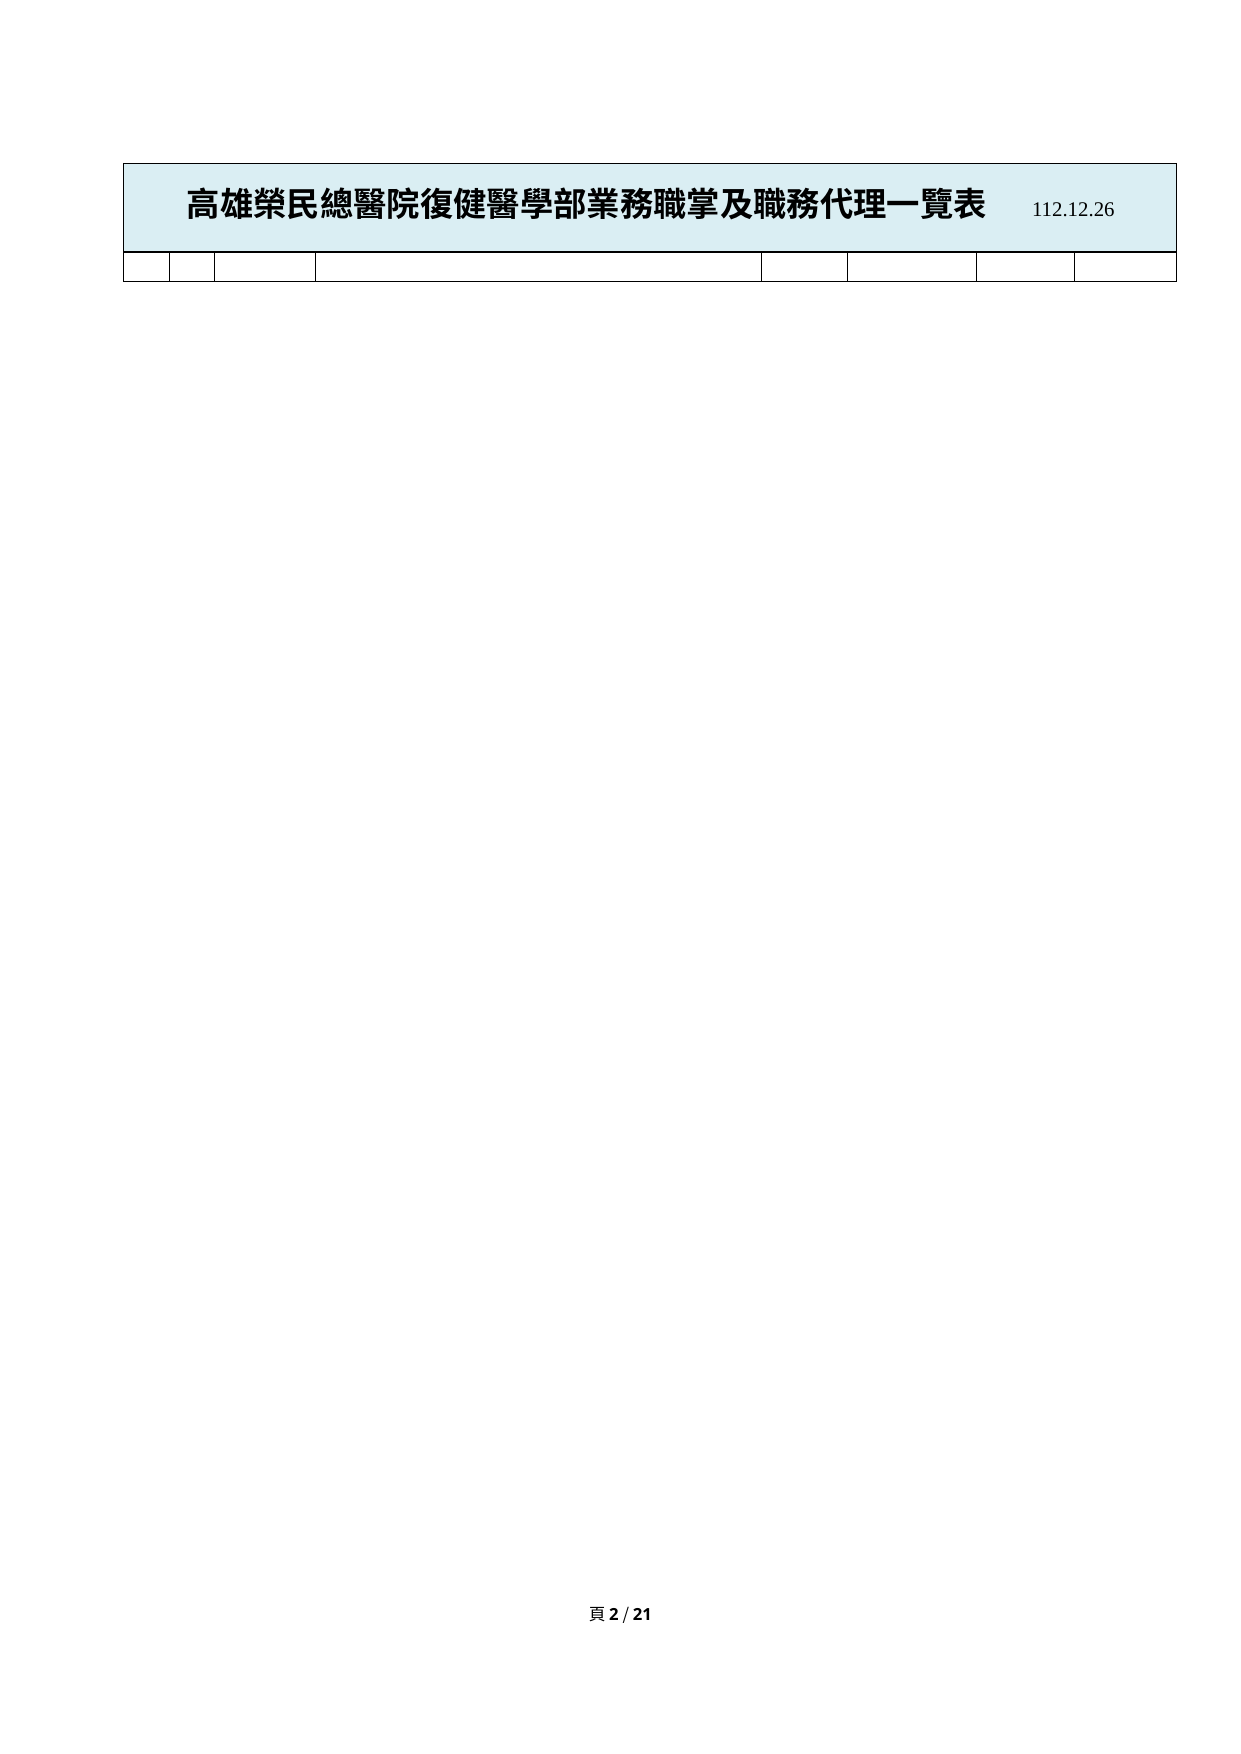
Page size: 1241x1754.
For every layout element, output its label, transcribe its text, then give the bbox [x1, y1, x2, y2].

table_cell [124, 253, 169, 281]
table_cell [1075, 253, 1176, 281]
table_cell [215, 253, 315, 281]
table_cell [170, 253, 214, 281]
table_cell [316, 253, 761, 281]
table_cell [848, 253, 976, 281]
table_cell [762, 253, 847, 281]
table_cell [977, 253, 1074, 281]
table_header 高雄榮民總醫院復健醫學部業務職掌及職務代理一覽表 112.12.26 [124, 164, 1176, 251]
